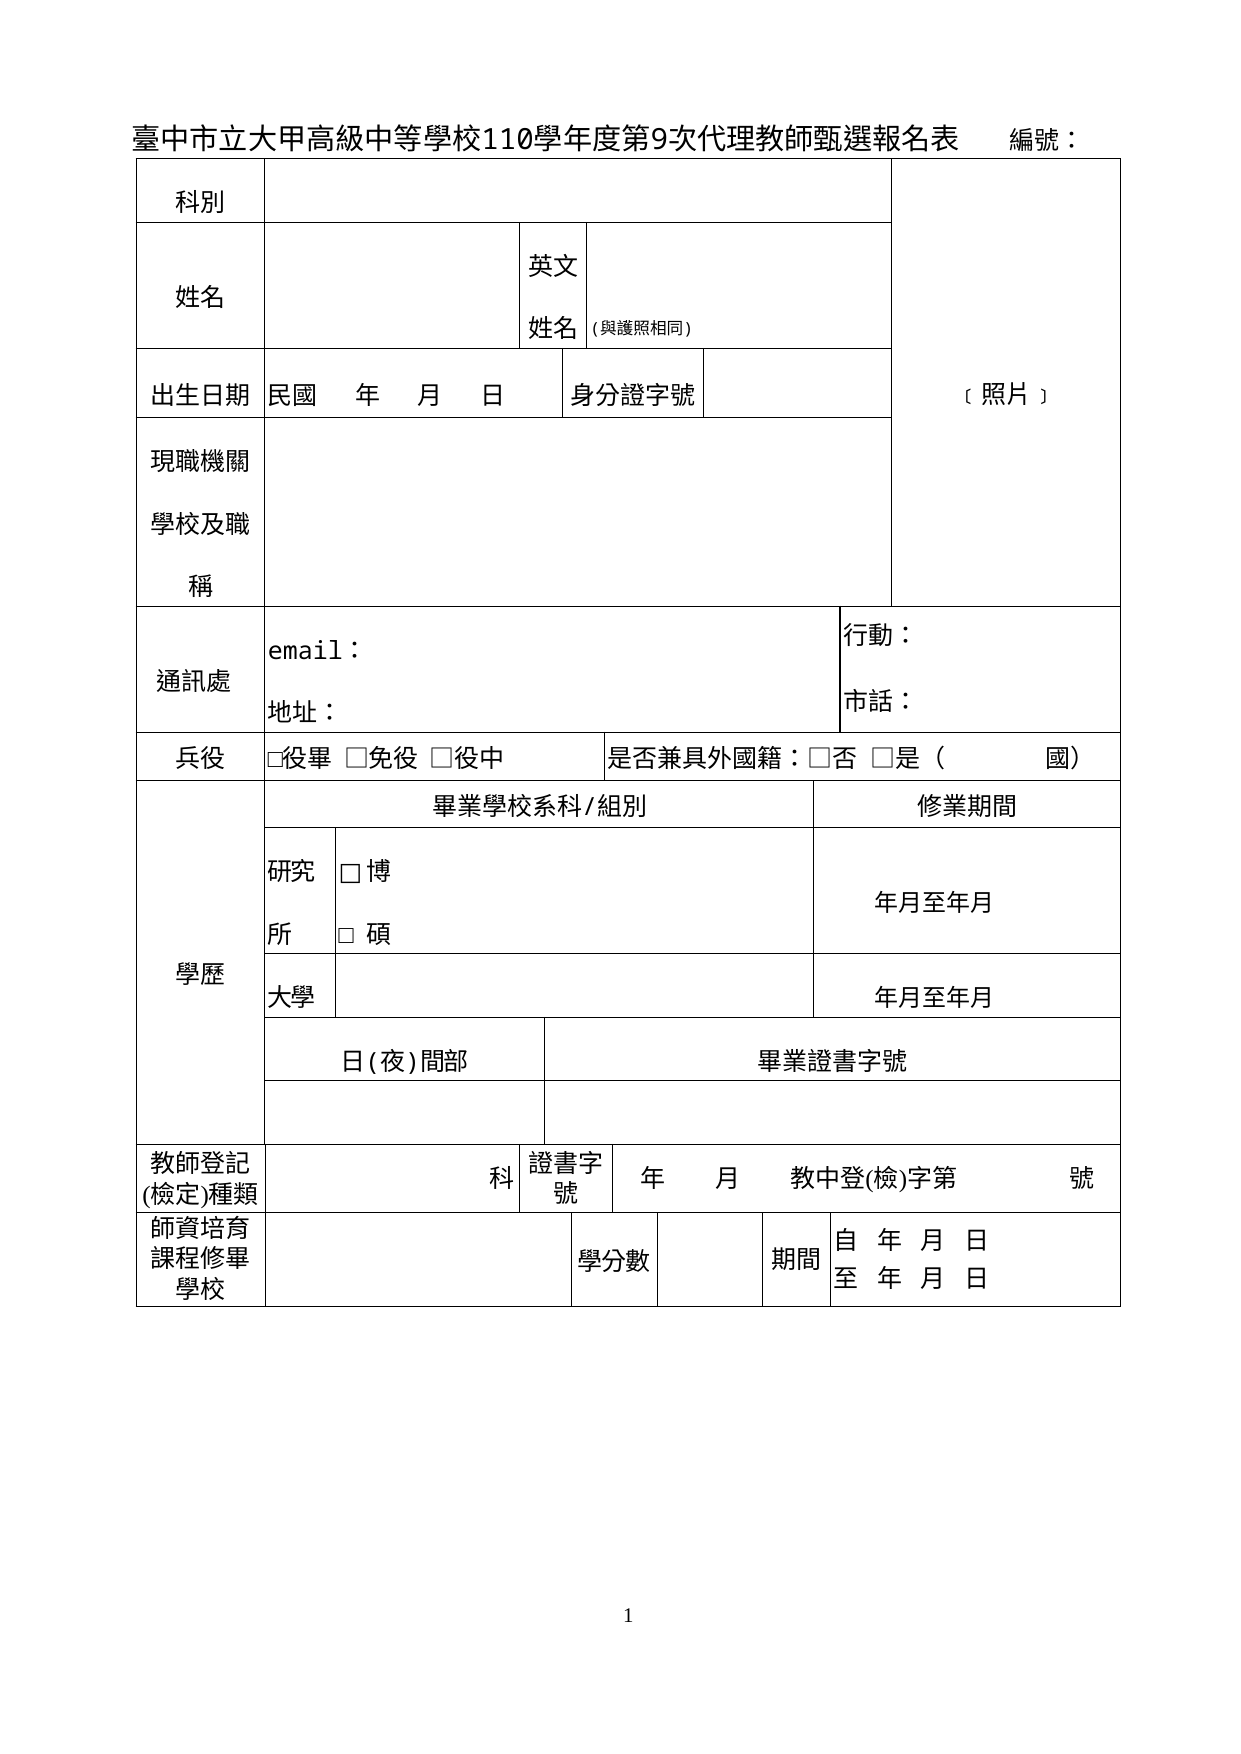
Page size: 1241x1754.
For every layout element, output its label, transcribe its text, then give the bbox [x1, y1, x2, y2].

table_cell 大學 [265, 954, 335, 1017]
table_cell 日(夜)間部 [265, 1018, 544, 1080]
table_cell [336, 954, 813, 1017]
table_cell □役畢 □免役 □役中 [265, 733, 604, 780]
table_cell [658, 1213, 762, 1306]
table_cell [265, 223, 519, 348]
table_cell 現職機關 學校及職稱 [137, 418, 264, 606]
table_cell 出生日期 [137, 349, 264, 417]
table_cell 年 月 教中登(檢)字第 號 [613, 1145, 1120, 1212]
table_cell 身分證字號 [563, 349, 703, 417]
table_cell 學歷 [137, 781, 264, 1144]
table_cell 自 年 月 日 至 年 月 日 [831, 1213, 1120, 1306]
table_cell 修業期間 [814, 781, 1120, 827]
table_cell 教師登記 (檢定)種類 [137, 1145, 265, 1212]
table_cell [545, 1081, 1120, 1144]
table_cell [266, 1213, 571, 1306]
table_cell 民國 年 月 日 [265, 349, 562, 417]
table_header [265, 159, 891, 222]
table_header ﹝照片﹞ [892, 159, 1120, 606]
table_cell 行動： 市話： [841, 607, 1120, 732]
table_cell 畢業學校系科/組別 [265, 781, 813, 827]
table_cell (與護照相同) [587, 223, 891, 348]
table_cell 年月至年月 [814, 954, 1120, 1017]
table_cell 畢業證書字號 [545, 1018, 1120, 1080]
table_cell [265, 418, 891, 606]
table_cell 科 [266, 1145, 519, 1212]
table_cell 兵役 [137, 733, 264, 780]
table_cell 師資培育課程修畢學校 [137, 1213, 265, 1306]
table_cell 學分數 [572, 1213, 657, 1306]
table_cell [265, 1081, 544, 1144]
table_header 科別 [137, 159, 264, 222]
table_cell 姓名 [137, 223, 264, 348]
table_cell 是否兼具外國籍：□否 □是（ 國） [605, 733, 1120, 780]
table_cell 英文 姓名 [520, 223, 586, 348]
table_cell email： 地址： [265, 607, 839, 732]
table_cell □ 博 □ 碩 [336, 828, 813, 953]
table_cell 期間 [763, 1213, 830, 1306]
table_cell 通訊處 [137, 607, 264, 732]
table_cell [704, 349, 891, 417]
table_cell 證書字號 [520, 1145, 612, 1212]
table_cell 年月至年月 [814, 828, 1120, 953]
text 臺中市立大甲高級中等學校110學年度第9次代理教師甄選報名表 編號： [131, 96, 1125, 158]
table_cell 研究所 [265, 828, 335, 953]
